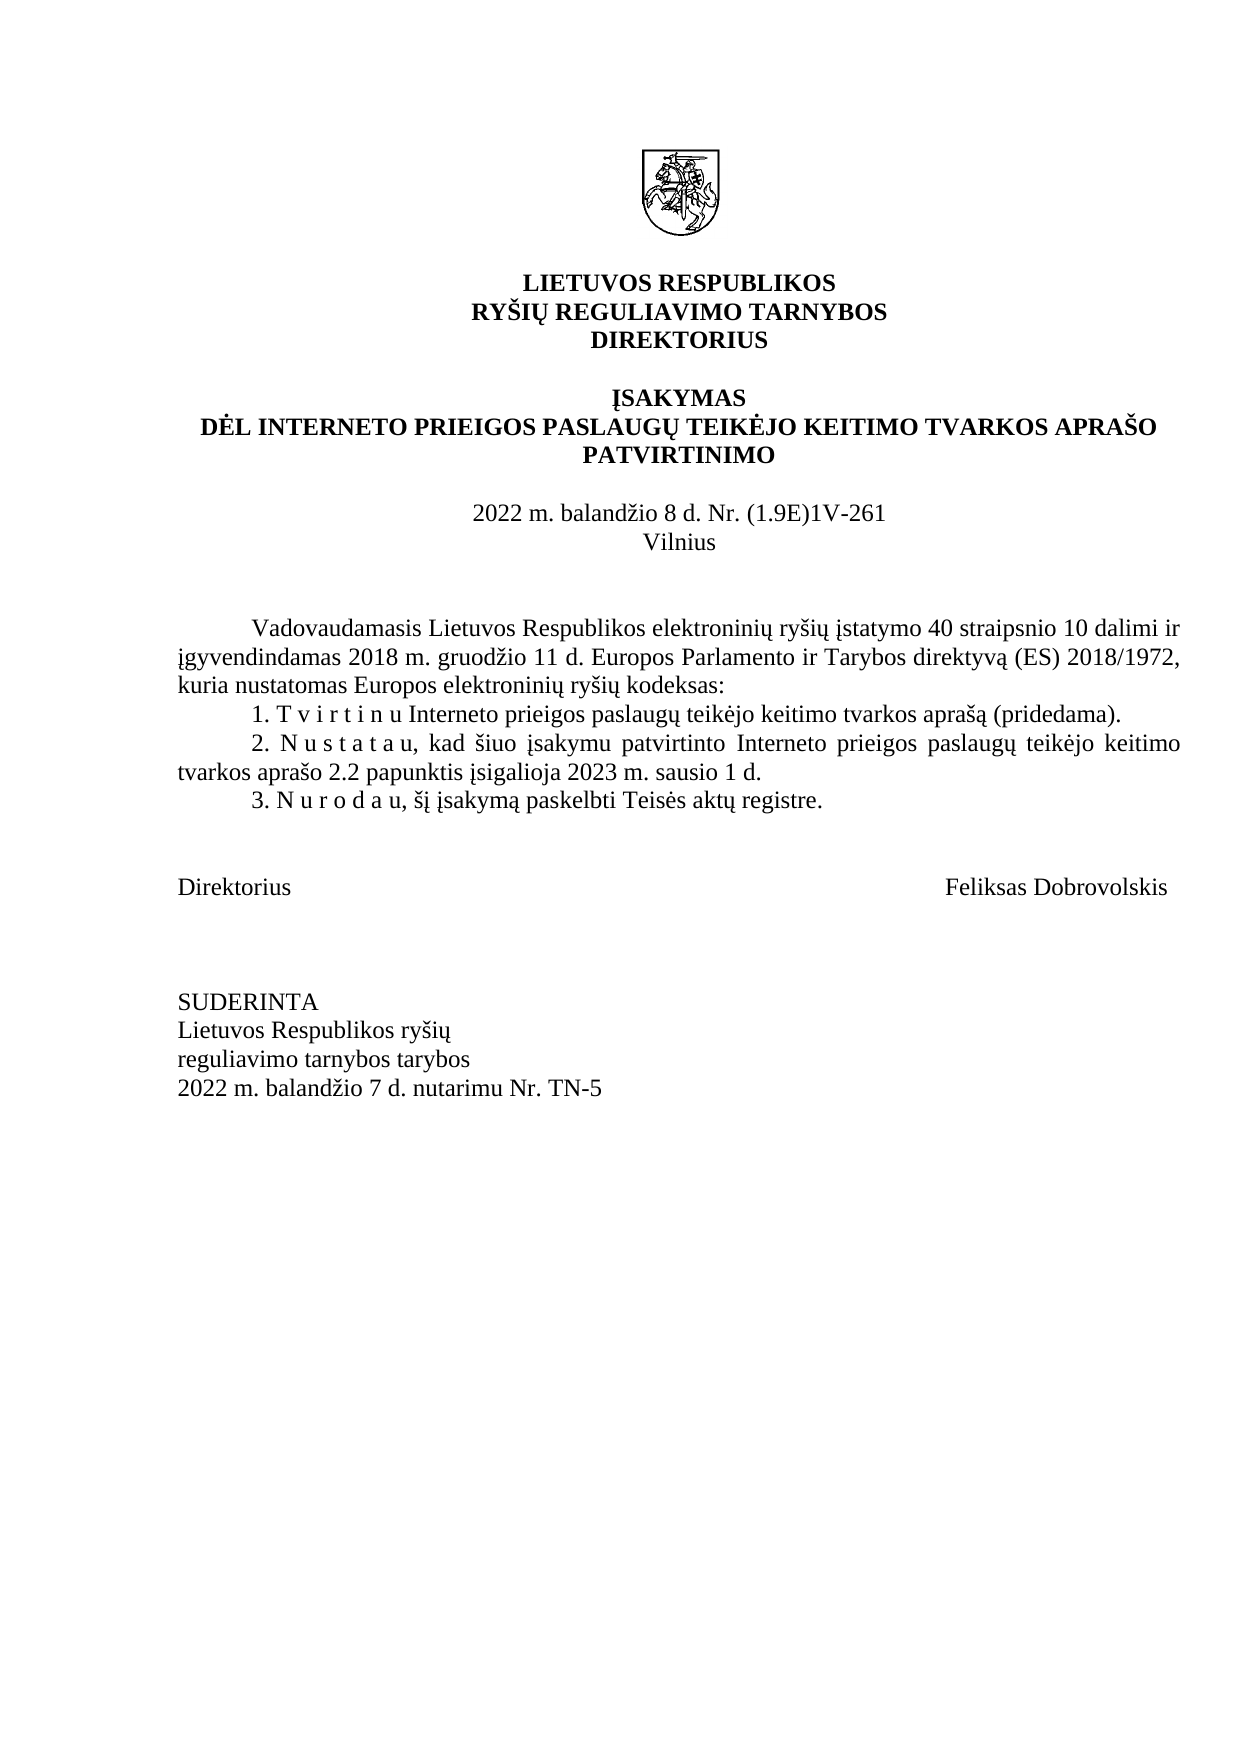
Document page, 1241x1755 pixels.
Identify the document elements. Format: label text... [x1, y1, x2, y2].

text 2022 m. balandžio 7 d. nutarimu Nr. TN-5 [177, 1073, 1181, 1102]
text LIETUVOS RESPUBLIKOS [177, 268, 1181, 297]
text Lietuvos Respublikos ryšių [177, 1015, 1181, 1044]
text DĖL INTERNETO PRIEIGOS PASLAUGų TEIKĖJo keitimo TVARKOS APRAŠO PATVIRTINIMO [177, 412, 1181, 469]
text Vadovaudamasis Lietuvos Respublikos elektroninių ryšių įstatymo 40 straipsnio 10 dalimi ir įgyvendindamas 2018 m. gruodžio 11 d. Europos Parlamento ir Tarybos direktyvą (ES) 2018/1972, kuria nustatomas Europos elektroninių ryšių kodeksas: [177, 613, 1181, 699]
text Direktorius Feliksas Dobrovolskis [177, 872, 1181, 900]
text ĮSAKYMAS [177, 383, 1181, 412]
text Vilnius [177, 527, 1181, 555]
text SUDERINTA [177, 987, 1181, 1015]
text 2. Nustatau, kad šiuo įsakymu patvirtinto Interneto prieigos paslaugų teikėjo keitimo tvarkos aprašo 2.2 papunktis įsigalioja 2023 m. sausio 1 d. [177, 728, 1181, 785]
text 2022 m. balandžio 8 d. Nr. (1.9E)1V-261 [177, 498, 1181, 527]
text DIREKTORIUS [177, 325, 1181, 354]
text RYŠIŲ REGULIAVIMO TARNYBOS [177, 297, 1181, 325]
text 1. Tvirtinu Interneto prieigos paslaugų teikėjo keitimo tvarkos aprašą (pridedama). [177, 699, 1181, 728]
text 3. Nurodau, šį įsakymą paskelbti Teisės aktų registre. [177, 785, 1181, 814]
text reguliavimo tarnybos tarybos [177, 1044, 1181, 1073]
